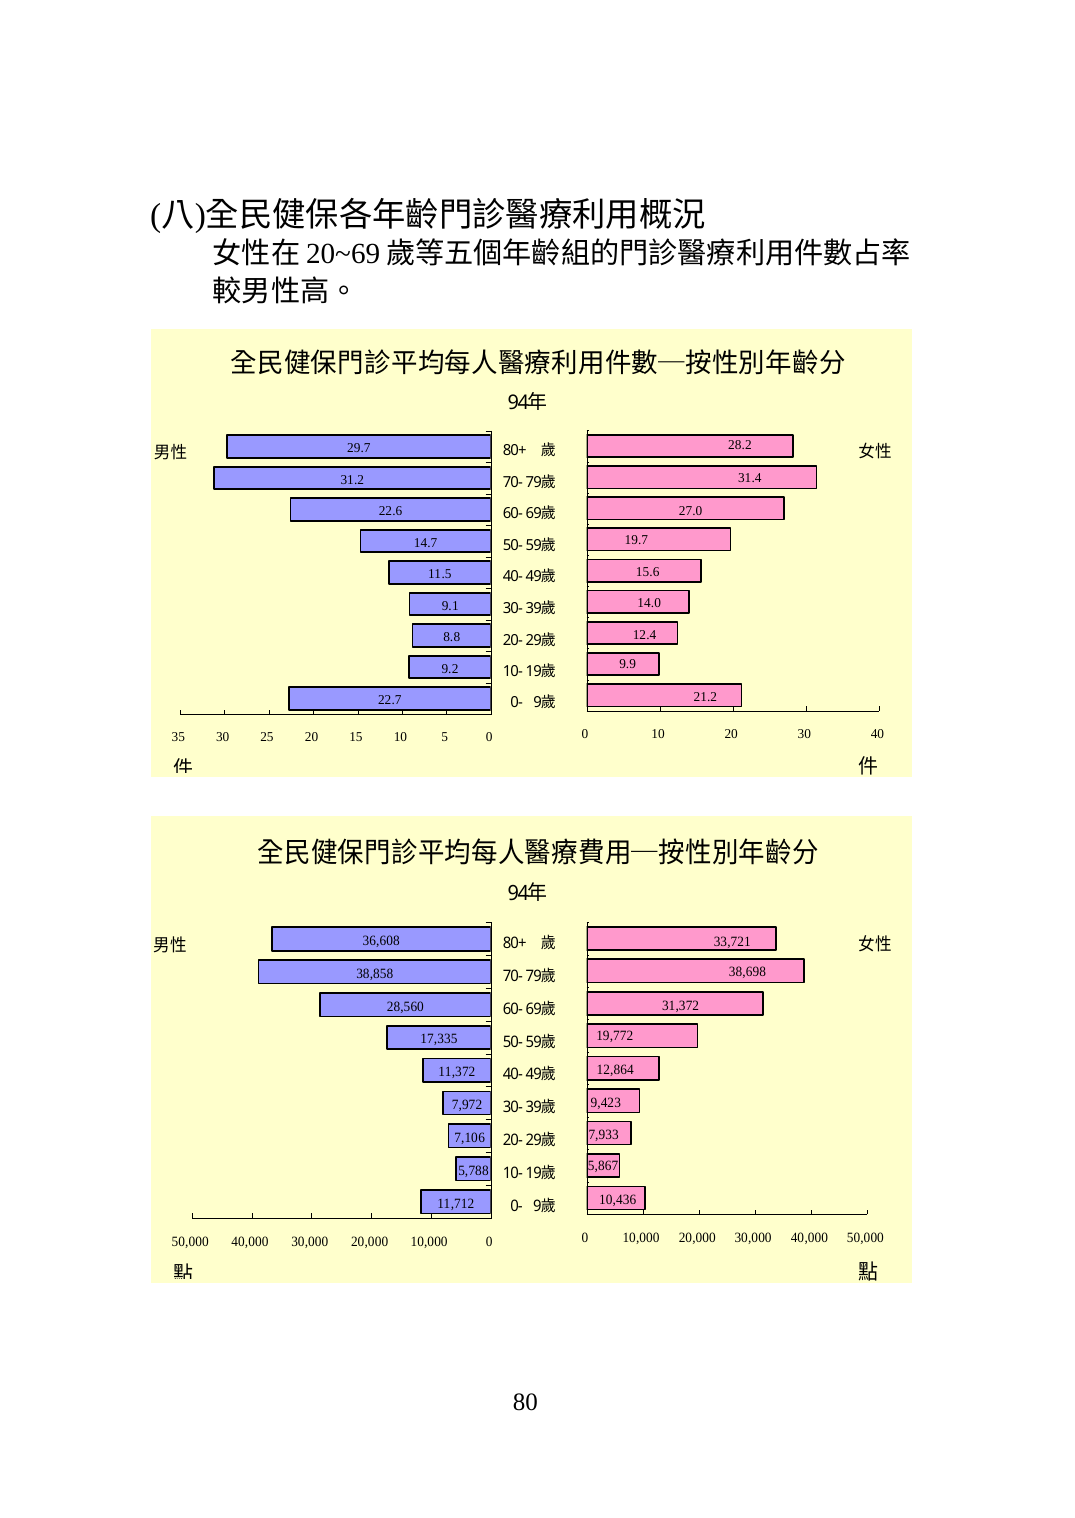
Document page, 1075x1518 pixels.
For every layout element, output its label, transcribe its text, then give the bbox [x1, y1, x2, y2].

text (八)全民健保各年齡門診醫療利用概況 [150, 196, 925, 234]
text 女性在20~69歲等五個年齡組的門診醫療利用件數占率較男性高。 [212, 234, 925, 309]
